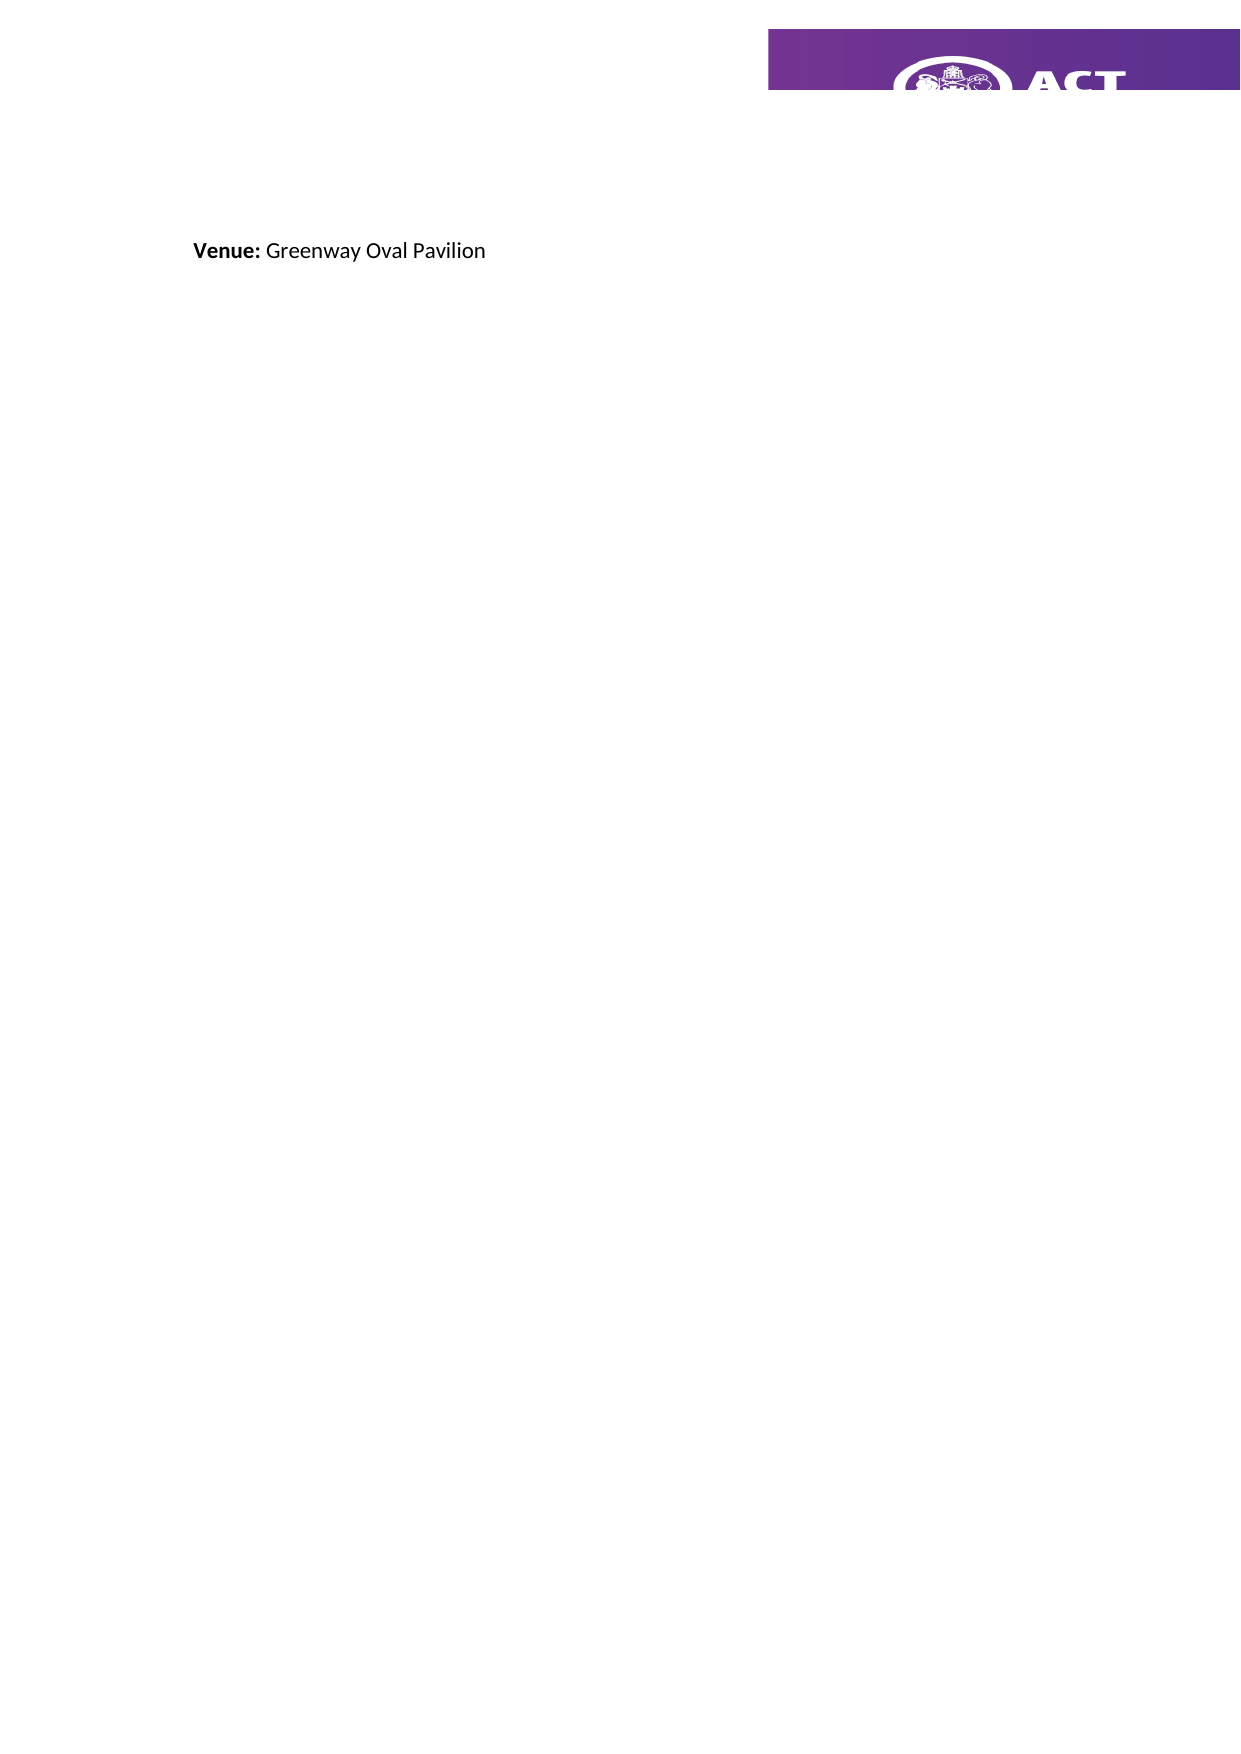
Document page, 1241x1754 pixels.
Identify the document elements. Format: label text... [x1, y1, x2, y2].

list Venue: Greenway Oval Pavilion [193, 236, 1152, 264]
